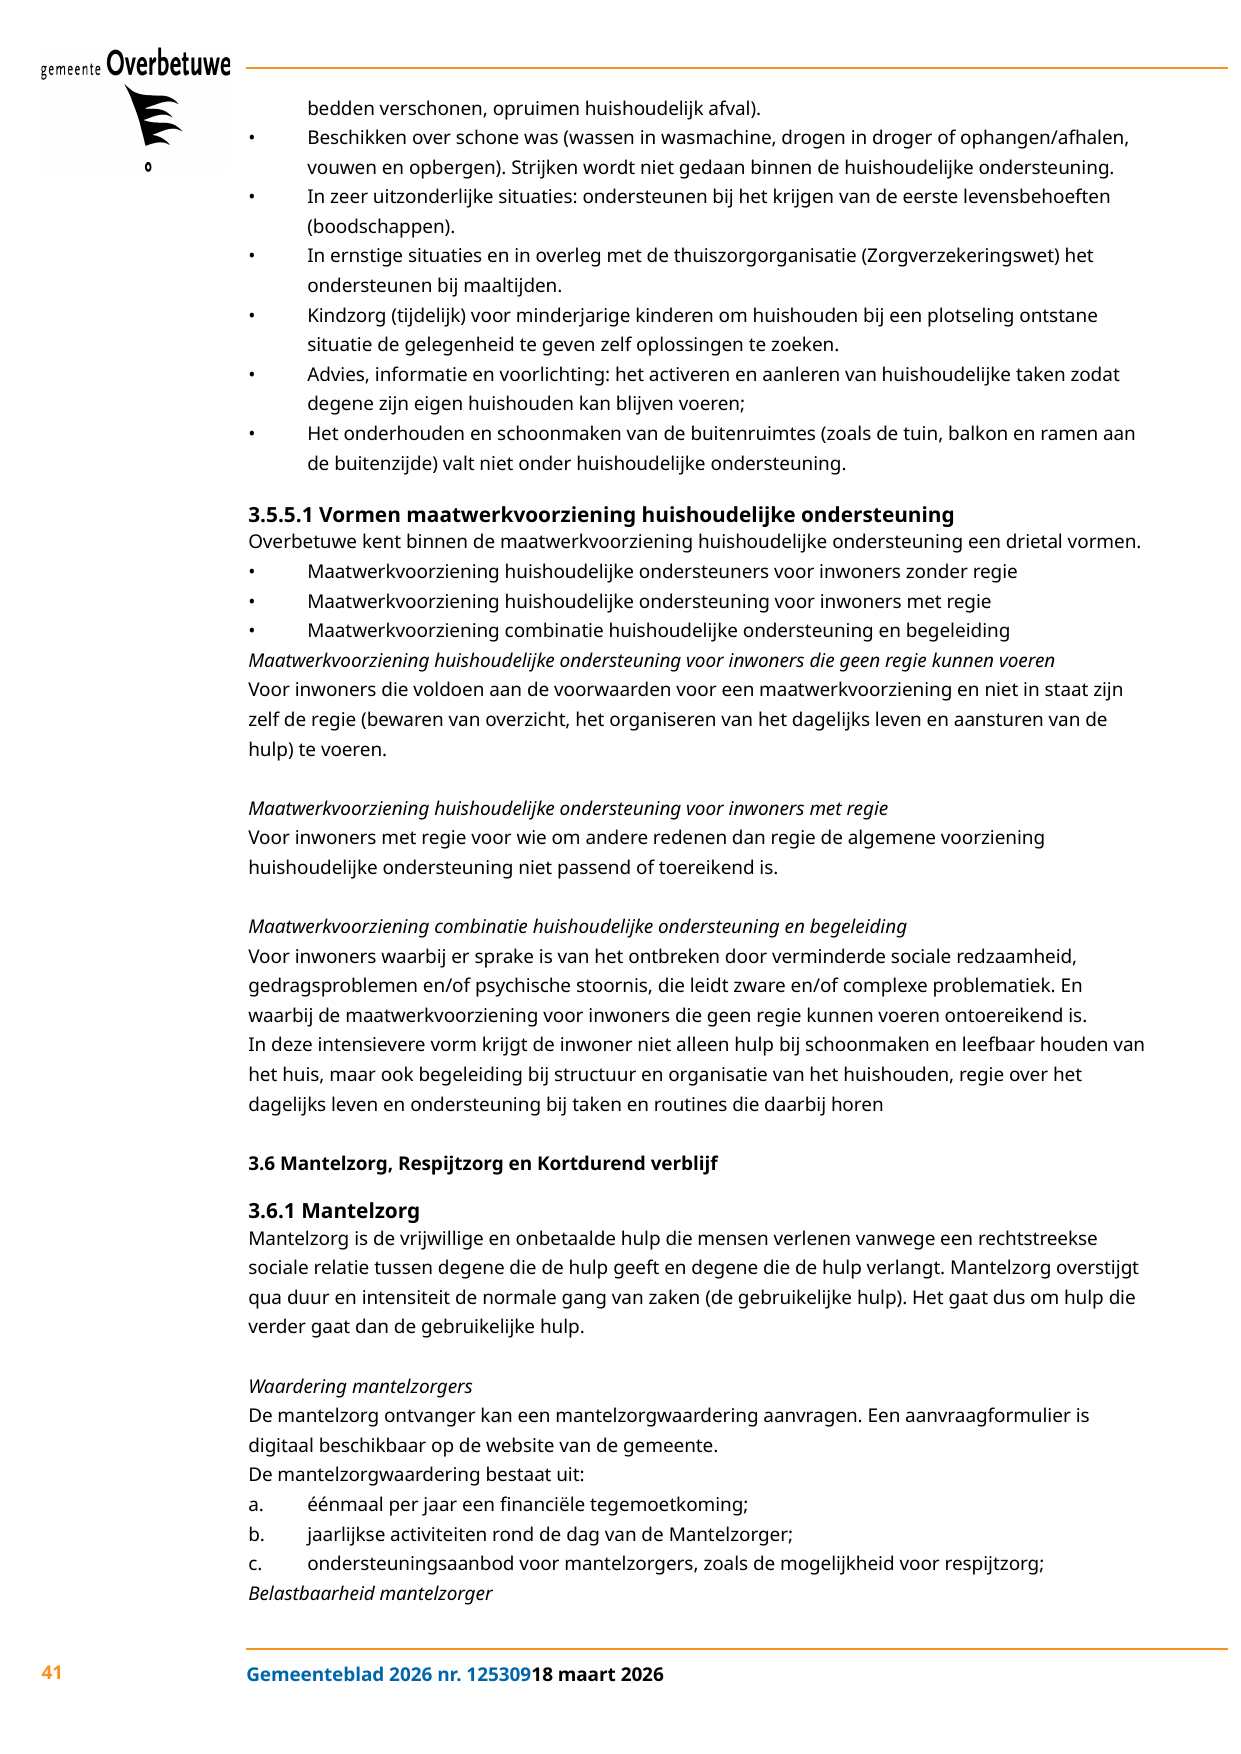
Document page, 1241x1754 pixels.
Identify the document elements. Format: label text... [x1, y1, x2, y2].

text Mantelzorg is de vrijwillige en onbetaalde hulp die mensen verlenen vanwege een rechtstreekse sociale relatie tussen degene die de hulp geeft en degene die de hulp verlangt. Mantelzorg overstijgt qua duur en intensiteit de normale gang van zaken (de gebruikelijke hulp). Het gaat dus om hulp die verder gaat dan de gebruikelijke hulp. [248, 1225, 1152, 1339]
list Advies, informatie en voorlichting: het activeren en aanleren van huishoudelijke taken zodat degene zijn eigen huishouden kan blijven voeren; [248, 361, 1152, 416]
list Maatwerkvoorziening combinatie huishoudelijke ondersteuning en begeleiding [248, 617, 1152, 643]
text In deze intensievere vorm krijgt de inwoner niet alleen hulp bij schoonmaken en leefbaar houden van het huis, maar ook begeleiding bij structuur en organisatie van het huishouden, regie over het dagelijks leven en ondersteuning bij taken en routines die daarbij horen [248, 1032, 1152, 1116]
text Overbetuwe kent binnen de maatwerkvoorziening huishoudelijke ondersteuning een drietal vormen. [248, 529, 1152, 554]
text Maatwerkvoorziening huishoudelijke ondersteuning voor inwoners die geen regie kunnen voeren [248, 647, 1152, 673]
list In ernstige situaties en in overleg met de thuiszorgorganisatie (Zorgverzekeringswet) het ondersteunen bij maaltijden. [248, 243, 1152, 298]
text 3.5.5.1 Vormen maatwerkvoorziening huishoudelijke ondersteuning [248, 500, 1152, 529]
list Maatwerkvoorziening huishoudelijke ondersteuners voor inwoners zonder regie [248, 558, 1152, 584]
list Kindzorg (tijdelijk) voor minderjarige kinderen om huishouden bij een plotseling ontstane situatie de gelegenheid te geven zelf oplossingen te zoeken. [248, 302, 1152, 357]
list In zeer uitzonderlijke situaties: ondersteunen bij het krijgen van de eerste levensbehoeften (boodschappen). [248, 183, 1152, 239]
text Voor inwoners met regie voor wie om andere redenen dan regie de algemene voorziening huishoudelijke ondersteuning niet passend of toereikend is. [248, 824, 1152, 880]
picture [41, 47, 231, 172]
text Belastbaarheid mantelzorger [248, 1580, 1152, 1606]
list éénmaal per jaar een financiële tegemoetkoming; [248, 1491, 1152, 1517]
list bedden verschonen, opruimen huishoudelijk afval). [248, 95, 1152, 121]
text Voor inwoners die voldoen aan de voorwaarden voor een maatwerkvoorziening en niet in staat zijn zelf de regie (bewaren van overzicht, het organiseren van het dagelijks leven en aansturen van de hulp) te voeren. [248, 677, 1152, 761]
text De mantelzorg ontvanger kan een mantelzorgwaardering aanvragen. Een aanvraagformulier is digitaal beschikbaar op de website van de gemeente. [248, 1402, 1152, 1458]
list Het onderhouden en schoonmaken van de buitenruimtes (zoals de tuin, balkon en ramen aan de buitenzijde) valt niet onder huishoudelijke ondersteuning. [248, 420, 1152, 476]
text 3.6.1 Mantelzorg [248, 1196, 1152, 1225]
list Beschikken over schone was (wassen in wasmachine, drogen in droger of ophangen/afhalen, vouwen en opbergen). Strijken wordt niet gedaan binnen de huishoudelijke ondersteuning. [248, 124, 1152, 180]
text Voor inwoners waarbij er sprake is van het ontbreken door verminderde sociale redzaamheid, gedragsproblemen en/of psychische stoornis, die leidt zware en/of complexe problematiek. En waarbij de maatwerkvoorziening voor inwoners die geen regie kunnen voeren ontoereikend is. [248, 943, 1152, 1028]
list Maatwerkvoorziening huishoudelijke ondersteuning voor inwoners met regie [248, 588, 1152, 613]
text Waardering mantelzorgers [248, 1373, 1152, 1398]
text Maatwerkvoorziening huishoudelijke ondersteuning voor inwoners met regie [248, 795, 1152, 821]
list jaarlijkse activiteiten rond de dag van de Mantelzorger; [248, 1521, 1152, 1546]
text 3.6 Mantelzorg, Respijtzorg en Kortdurend verblijf [248, 1150, 1152, 1176]
text De mantelzorgwaardering bestaat uit: [248, 1462, 1152, 1487]
text Maatwerkvoorziening combinatie huishoudelijke ondersteuning en begeleiding [248, 913, 1152, 939]
list ondersteuningsaanbod voor mantelzorgers, zoals de mogelijkheid voor respijtzorg; [248, 1550, 1152, 1576]
